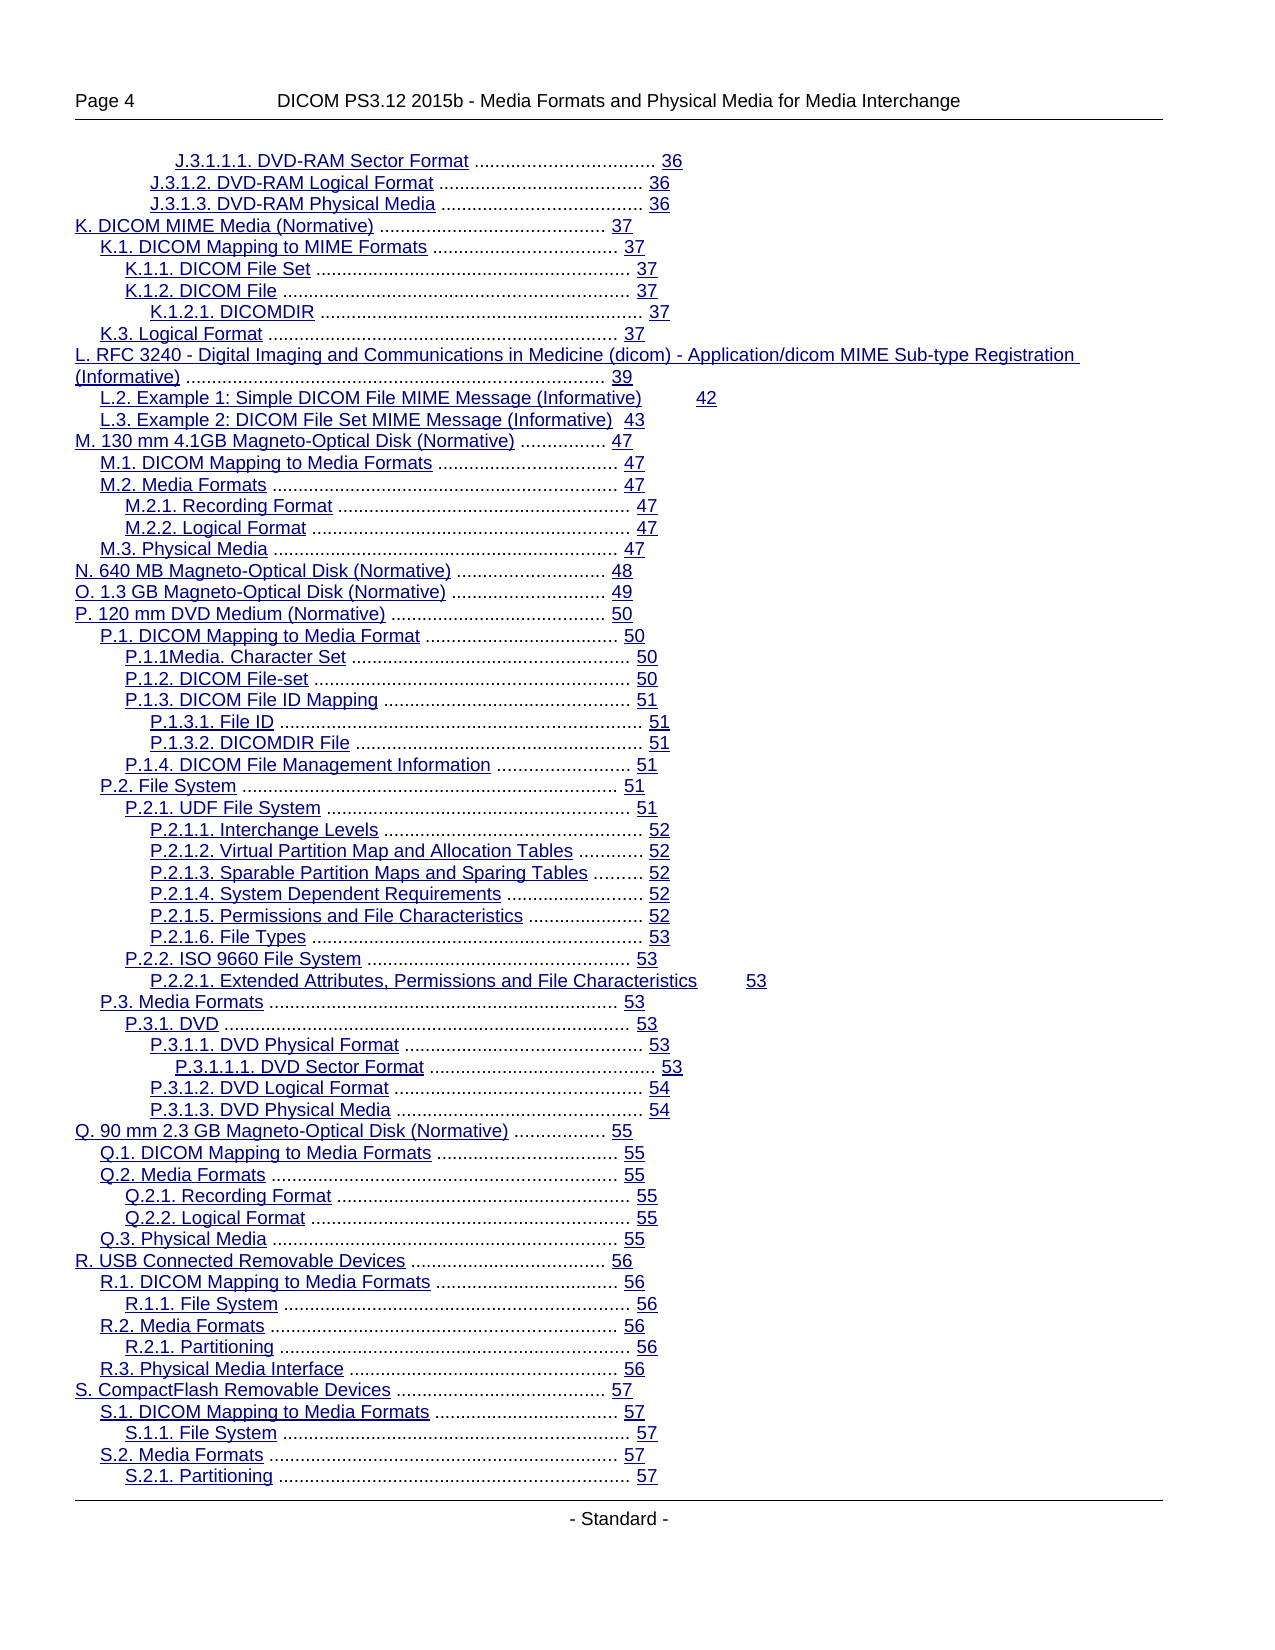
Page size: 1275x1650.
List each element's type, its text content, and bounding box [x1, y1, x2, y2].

text P.3.1. DVD 0 [125, 1012, 1137, 1034]
text K.1.1. DICOM File Set 0 [125, 258, 1137, 279]
text N. 640 MB Magneto-Optical Disk (Normative) 0 [75, 560, 1137, 581]
text R. USB Connected Removable Devices 0 [75, 1250, 1137, 1271]
text J.3.1.2. DVD-RAM Logical Format 0 [150, 172, 1137, 193]
text K.3. Logical Format 0 [100, 322, 1137, 344]
text P.2.1. UDF File System 0 [125, 797, 1137, 818]
text P.1.3.1. File ID 0 [150, 711, 1137, 732]
text L. RFC 3240 - Digital Imaging and Communications in Medicine (dicom) - Application/dicom MIME Sub-type Registration (Informative) 0 [75, 344, 1137, 387]
text K.1.2. DICOM File 0 [125, 279, 1137, 301]
text M.2. Media Formats 0 [100, 473, 1137, 495]
text Q.2.1. Recording Format 0 [125, 1185, 1137, 1207]
text S.2. Media Formats 0 [100, 1444, 1137, 1465]
text R.2. Media Formats 0 [100, 1314, 1137, 1336]
text M.1. DICOM Mapping to Media Formats 0 [100, 452, 1137, 473]
text S.1. DICOM Mapping to Media Formats 0 [100, 1401, 1137, 1422]
text S. CompactFlash Removable Devices 0 [75, 1379, 1137, 1401]
text M.2.1. Recording Format 0 [125, 495, 1137, 517]
text P.2.2. ISO 9660 File System 0 [125, 948, 1137, 969]
text P.3.1.3. DVD Physical Media 0 [150, 1099, 1137, 1120]
text J.3.1.3. DVD-RAM Physical Media 0 [150, 193, 1137, 215]
text Q.3. Physical Media 0 [100, 1228, 1137, 1250]
text P.2.1.4. System Dependent Requirements 0 [150, 883, 1137, 905]
text Q.1. DICOM Mapping to Media Formats 0 [100, 1142, 1137, 1163]
text Q.2. Media Formats 0 [100, 1163, 1137, 1185]
text O. 1.3 GB Magneto-Optical Disk (Normative) 0 [75, 581, 1137, 603]
text P. 120 mm DVD Medium (Normative) 0 [75, 603, 1137, 624]
text M.3. Physical Media 0 [100, 538, 1137, 560]
text P.2. File System 0 [100, 775, 1137, 797]
text S.2.1. Partitioning 0 [125, 1465, 1137, 1487]
text P.1.4. DICOM File Management Information 0 [125, 754, 1137, 775]
text P.3.1.1.1. DVD Sector Format 0 [175, 1056, 1137, 1077]
text P.2.1.2. Virtual Partition Map and Allocation Tables 0 [150, 840, 1137, 862]
text R.3. Physical Media Interface 0 [100, 1357, 1137, 1379]
text R.1.1. File System 0 [125, 1293, 1137, 1314]
text Q.2.2. Logical Format 0 [125, 1207, 1137, 1228]
text P.2.1.1. Interchange Levels 0 [150, 818, 1137, 840]
text P.1.1Media. Character Set 0 [125, 646, 1137, 667]
text P.2.2.1. Extended Attributes, Permissions and File Characteristics 0 [150, 969, 1137, 991]
text R.2.1. Partitioning 0 [125, 1336, 1137, 1357]
text R.1. DICOM Mapping to Media Formats 0 [100, 1271, 1137, 1293]
text M. 130 mm 4.1GB Magneto-Optical Disk (Normative) 0 [75, 430, 1137, 452]
text P.1. DICOM Mapping to Media Format 0 [100, 624, 1137, 646]
text L.2. Example 1: Simple DICOM File MIME Message (Informative) 0 [100, 387, 1137, 409]
text L.3. Example 2: DICOM File Set MIME Message (Informative) 0 [100, 409, 1137, 430]
text K.1.2.1. DICOMDIR 0 [150, 301, 1137, 322]
text P.2.1.3. Sparable Partition Maps and Sparing Tables 0 [150, 862, 1137, 883]
text S.1.1. File System 0 [125, 1422, 1137, 1444]
text Q. 90 mm 2.3 GB Magneto-Optical Disk (Normative) 0 [75, 1120, 1137, 1142]
text K. DICOM MIME Media (Normative) 0 [75, 215, 1137, 236]
text P.3. Media Formats 0 [100, 991, 1137, 1012]
text P.1.3. DICOM File ID Mapping 0 [125, 689, 1137, 711]
text J.3.1.1.1. DVD-RAM Sector Format 0 [175, 150, 1137, 172]
text P.1.3.2. DICOMDIR File 0 [150, 732, 1137, 754]
text P.1.2. DICOM File-set 0 [125, 667, 1137, 689]
text P.3.1.1. DVD Physical Format 0 [150, 1034, 1137, 1056]
text M.2.2. Logical Format 0 [125, 517, 1137, 538]
text P.2.1.6. File Types 0 [150, 926, 1137, 948]
text K.1. DICOM Mapping to MIME Formats 0 [100, 236, 1137, 258]
text P.3.1.2. DVD Logical Format 0 [150, 1077, 1137, 1099]
text P.2.1.5. Permissions and File Characteristics 0 [150, 905, 1137, 926]
